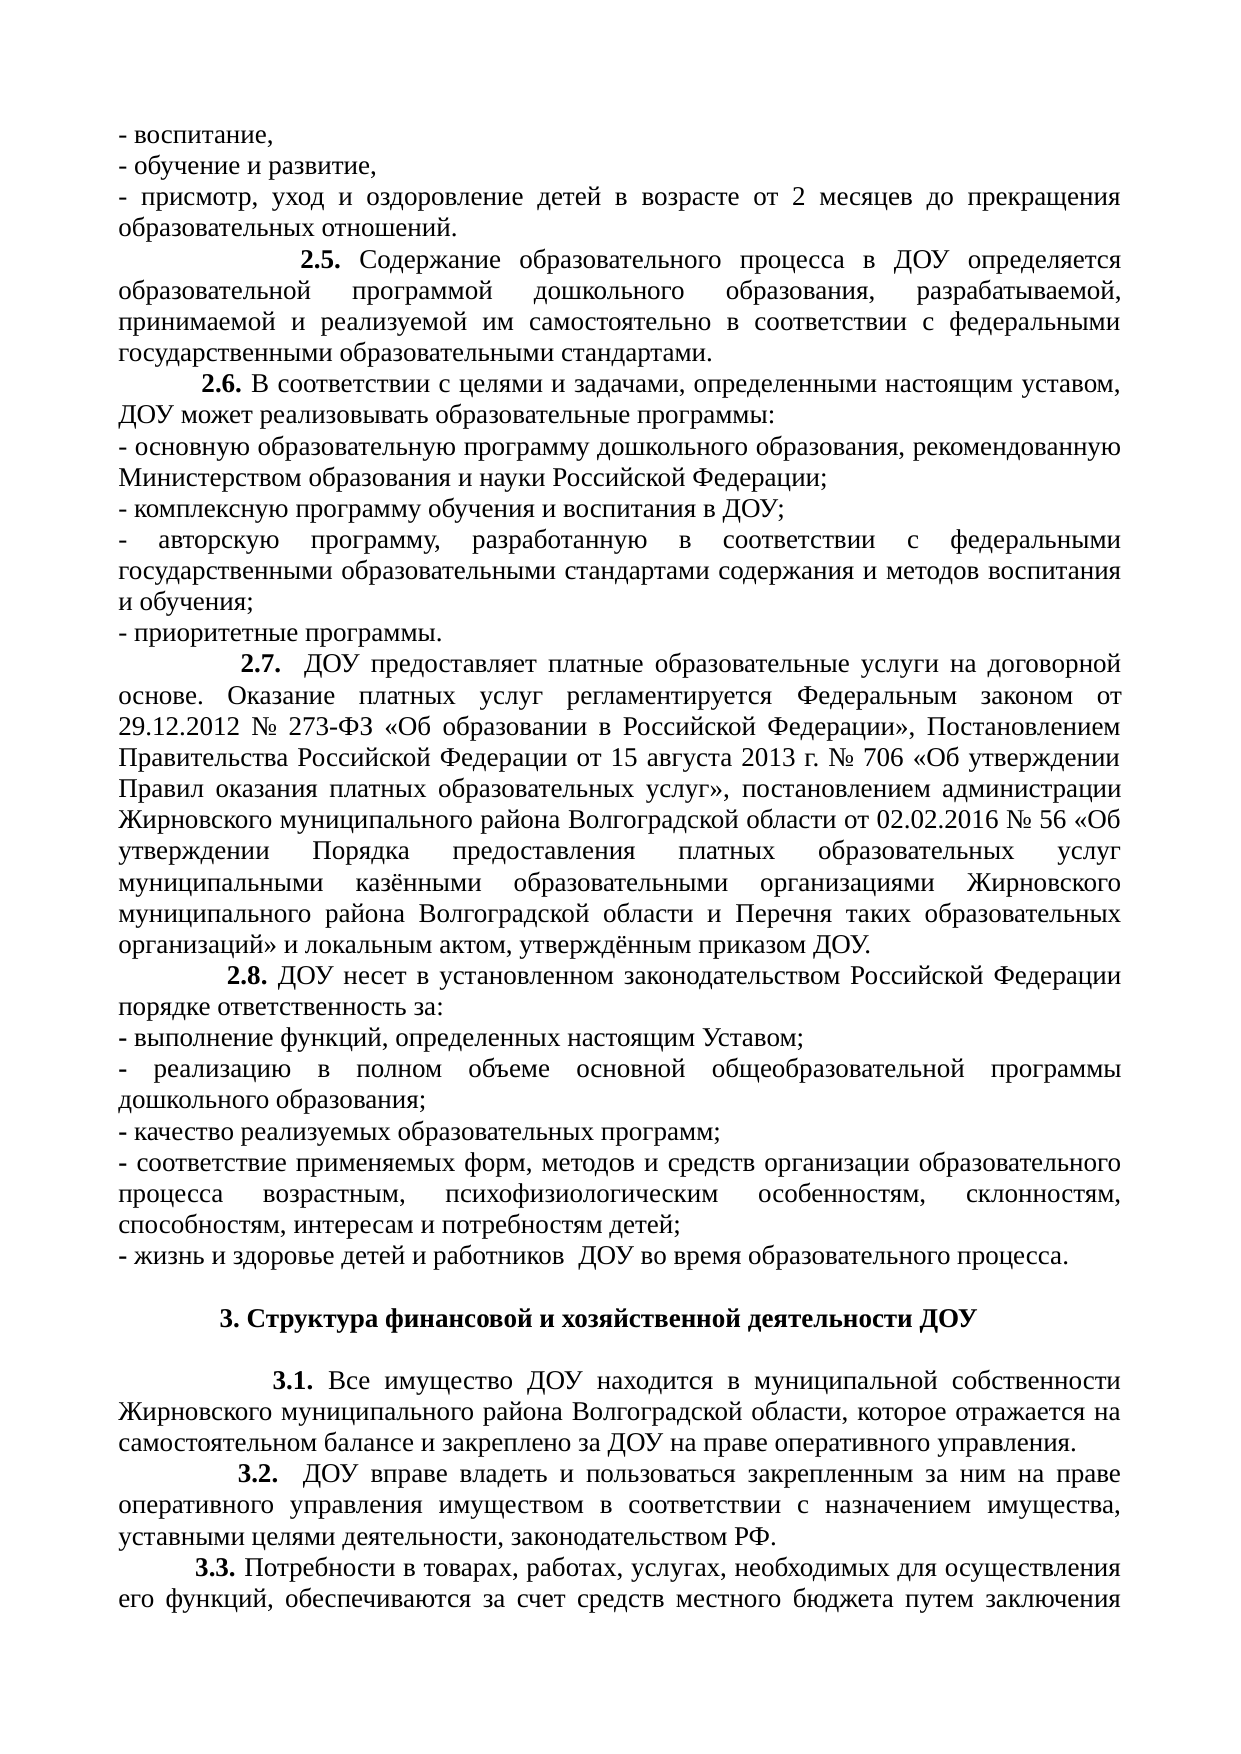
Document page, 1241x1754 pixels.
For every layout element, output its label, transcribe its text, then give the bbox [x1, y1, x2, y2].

text - основную образовательную программу дошкольного образования, рекомендованную Министерством образования и науки Российской Федерации; [118, 429, 1122, 492]
text 3. Структура финансовой и хозяйственной деятельности ДОУ [118, 1302, 1122, 1333]
text - обучение и развитие, [118, 149, 1122, 180]
text 2.7. ДОУ предоставляет платные образовательные услуги на договорной основе. Оказание платных услуг регламентируется Федеральным законом от 29.12.2012 № 273-ФЗ «Об образовании в Российской Федерации», Постановлением Правительства Российской Федерации от 15 августа 2013 г. № 706 «Об утверждении Правил оказания платных образовательных услуг», постановлением администрации Жирновского муниципального района Волгоградской области от 02.02.2016 № 56 «Об утверждении Порядка предоставления платных образовательных услуг муниципальными казёнными образовательными организациями Жирновского муниципального района Волгоградской области и Перечня таких образовательных организаций» и локальным актом, утверждённым приказом ДОУ. [118, 648, 1122, 959]
text - жизнь и здоровье детей и работников ДОУ во время образовательного процесса. [118, 1239, 1122, 1271]
text 2.6. В соответствии с целями и задачами, определенными настоящим уставом, ДОУ может реализовывать образовательные программы: [118, 367, 1122, 429]
text 2.8. ДОУ несет в установленном законодательством Российской Федерации порядке ответственность за: [118, 959, 1122, 1021]
text - воспитание, [118, 118, 1122, 149]
text - приоритетные программы. [118, 616, 1122, 648]
text 3.1. Все имущество ДОУ находится в муниципальной собственности Жирновского муниципального района Волгоградской области, которое отражается на самостоятельном балансе и закреплено за ДОУ на праве оперативного управления. [118, 1364, 1122, 1457]
text - реализацию в полном объеме основной общеобразовательной программы дошкольного образования; [118, 1052, 1122, 1115]
text 3.3. Потребности в товарах, работах, услугах, необходимых для осуществления его функций, обеспечиваются за счет средств местного бюджета путем заключения [118, 1551, 1122, 1613]
text - авторскую программу, разработанную в соответствии с федеральными государственными образовательными стандартами содержания и методов воспитания и обучения; [118, 523, 1122, 616]
text 2.5. Содержание образовательного процесса в ДОУ определяется образовательной программой дошкольного образования, разрабатываемой, принимаемой и реализуемой им самостоятельно в соответствии с федеральными государственными образовательными стандартами. [118, 243, 1122, 367]
text - выполнение функций, определенных настоящим Уставом; [118, 1021, 1122, 1052]
text 3.2. ДОУ вправе владеть и пользоваться закрепленным за ним на праве оперативного управления имуществом в соответствии с назначением имущества, уставными целями деятельности, законодательством РФ. [118, 1457, 1122, 1551]
text - соответствие применяемых форм, методов и средств организации образовательного процесса возрастным, психофизиологическим особенностям, склонностям, способностям, интересам и потребностям детей; [118, 1146, 1122, 1239]
text - качество реализуемых образовательных программ; [118, 1115, 1122, 1146]
text - присмотр, уход и оздоровление детей в возрасте от 2 месяцев до прекращения образовательных отношений. [118, 180, 1122, 243]
text - комплексную программу обучения и воспитания в ДОУ; [118, 492, 1122, 523]
